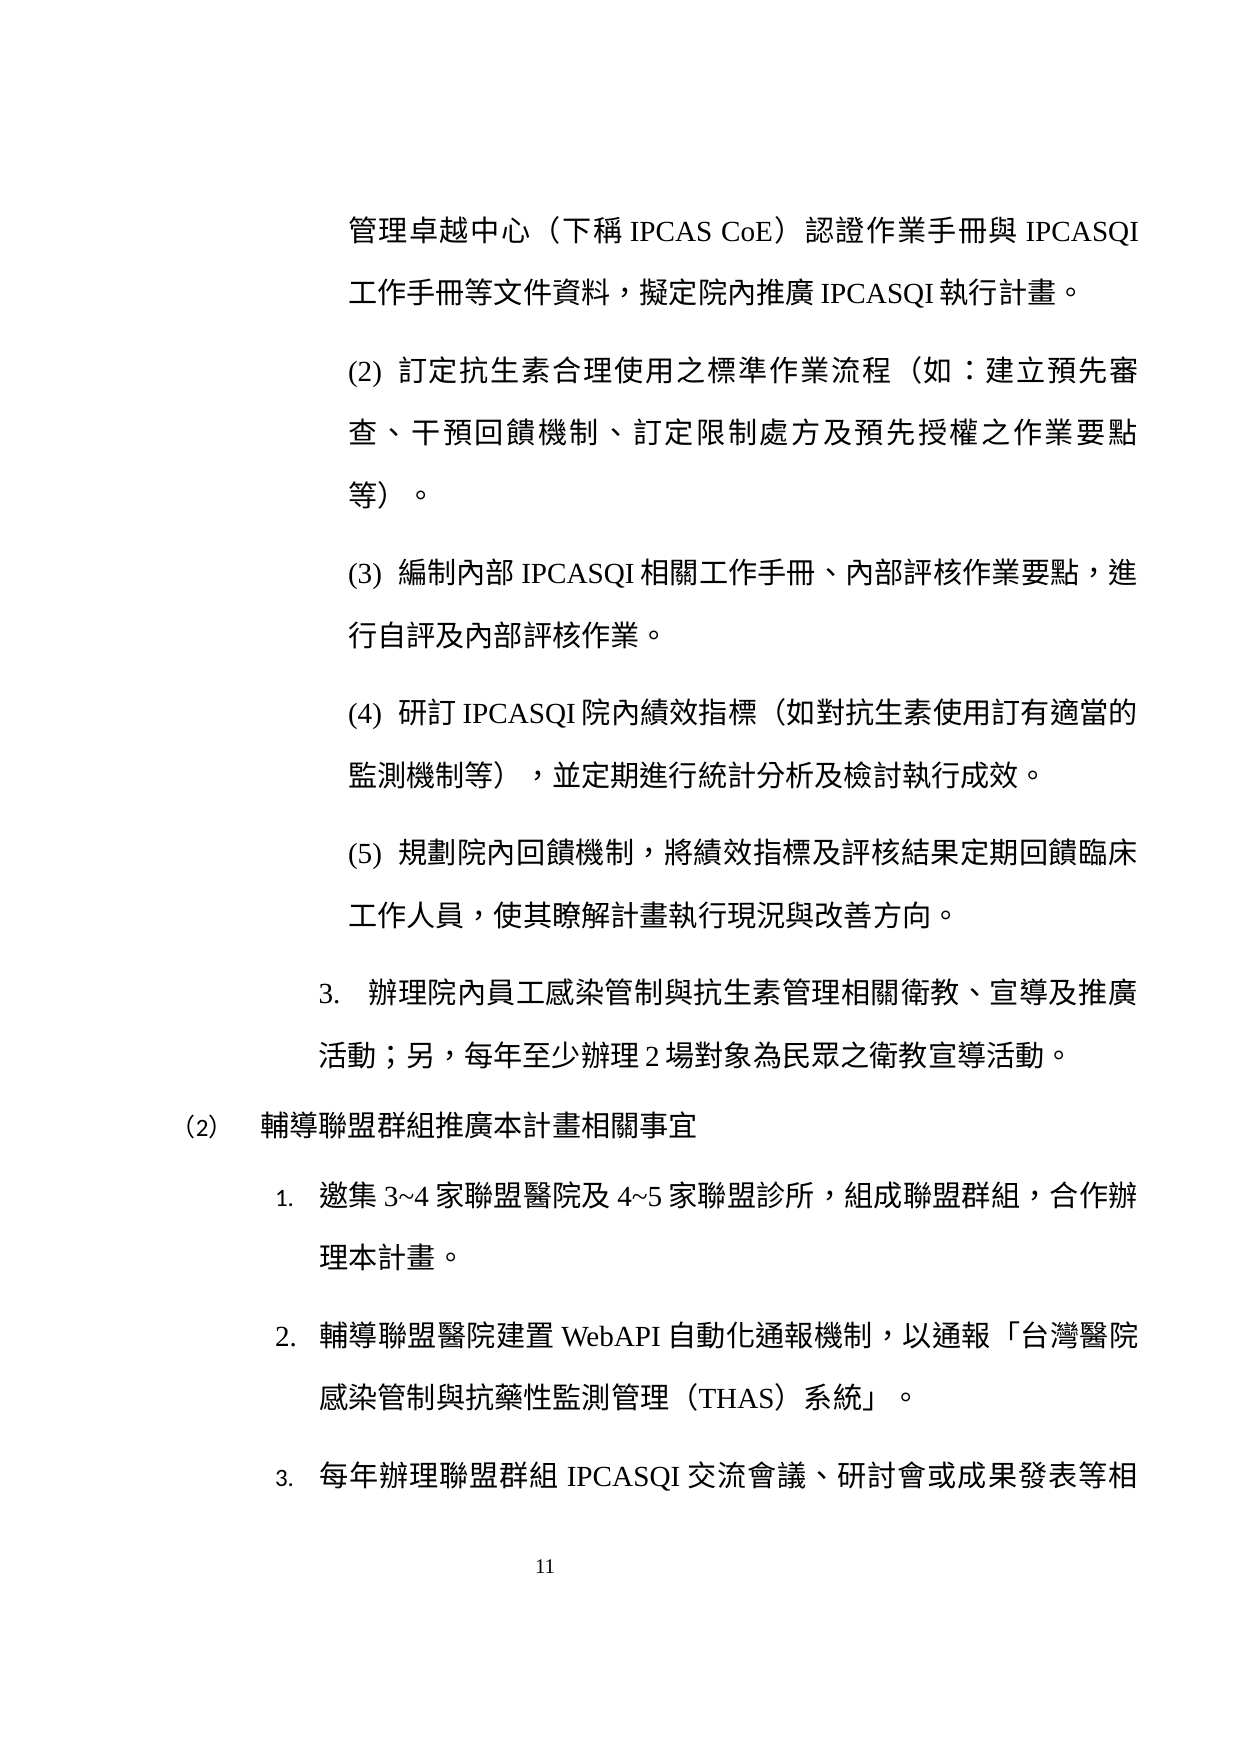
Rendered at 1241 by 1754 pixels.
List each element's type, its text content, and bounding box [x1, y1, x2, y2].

table_cell 貳、計畫摘要： （以下為範例，僅供撰寫參考） 本院為強化抗生素抗藥性管理，提升病人安全與醫療照護品質，爰配合衛生福利部疾病管制署（以下簡稱疾管署）執行112年「感染管制與抗生素管理卓越計畫」補捐助案，推動感染管制與抗生素管理卓越計畫。 主要辦理之工作項目如下： 主責醫院 院內推廣 應設置感染管制與抗生素管理相關組織，並定期召開內部小組會議，以確保院內抗生素管理計畫、感染管制措施與本計畫工作執行方向一致，並達成本計畫總目標。 應訂定、執行（含監測、檢驗、宣導、衛教等）、評估及檢討推動感染管制與抗生素管理品質提升（下稱IPCASQI）相關事宜。 參考本署委辦專案管理中心所研修感染管制與抗生素管理卓越中心（下稱IPCAS CoE）認證作業手冊與IPCASQI工作手冊等文件資料，擬定院內推廣IPCASQI執行計畫。 訂定抗生素合理使用之標準作業流程（如：建立預先審查、干預回饋機制、訂定限制處方及預先授權之作業要點等）。 編制內部IPCASQI相關工作手冊、內部評核作業要點，進行自評及內部評核作業。 研訂IPCASQI院內績效指標（如對抗生素使用訂有適當的監測機制等），並定期進行統計分析及檢討執行成效。 規劃院內回饋機制，將績效指標及評核結果定期回饋臨床工作人員，使其瞭解計畫執行現況與改善方向。 辦理院內員工感染管制與抗生素管理相關衛教、宣導及推廣活動；另，每年至少辦理2場對象為民眾之衛教宣導活動。 輔導聯盟群組推廣本計畫相關事宜 邀集3~4家聯盟醫院及4~5家聯盟診所，組成聯盟群組，合作辦理本計畫。 輔導聯盟醫院建置WebAPI自動化通報機制，以通報「台灣醫院感染管制與抗藥性監測管理（THAS）系統」。 每年辦理聯盟群組IPCASQI交流會議、研討會或成果發表等相關會議/活動至少2次。 不定時辦理IPCASQI院際間教育訓練、工作坊、標竿學習等活動，積極爭取聯盟醫院團體卓越之榮譽。 辦理聯盟醫院IPCASQI不定期追蹤輔導作業，於本計畫執行期間針對執行成效落後或聯盟醫院主動提出輔導等需求，安排實地輔導作業或辦理課程等，確實提升聯盟醫院加強計畫執行之成效。 每年至少實地輔導聯盟診所1次，推廣合理使用抗生素、推廣感染管制等相關措施。 建置諮詢窗口：提供IPCASQI相關諮詢服務，並定期提供問答集予專案管理中心彙集。 配合專案管理中心執行本計畫相關事項 推派院內至少1人列席本計畫專案管理中心專案小組會議。 屆時依IPCASQI評核委員遴選資格，推派院內至少3人［含感染症專科醫師、感染管制師（護理師/醫檢師）、藥師等人員］，擔任本計畫人才庫候選委員，配合培訓作業及評核機制等相關事宜，並於完成訓練合格後協助實地稽核、輔導及認證，交通費用由本計畫專案管理中心支付。 推派院內至少3人出席專案管理中心安排之主責醫院協調會議［含感染症專科醫師、感染管制師（護理師/醫檢師）、藥師、外科醫師等人員］，配合期程執行計畫管控及推廣等整合事宜。 依專案管理中心期程安排，定期提報該院及其聯盟醫院指標資料。 配合專案管理中心實地評核、出席該中心辦理之研討會或成果發表會等相關會議/活動。 配合提交本計畫執行情形月報查核表、期中報告、執行成果報告含計畫推動之特色或優良事項等內容。主責醫院須彙整聯盟群組之執行情形月報查核表及執行成果報告後，提交專案管理中心。 於112年達成「感染管制與抗生素管理卓越中心認證」（IPCAS CoE），並於成果發表會接受授證儀式。 建置WebAPI自動化通報機制，以通報「台灣醫院感染管制與抗藥性監測管理(THAS）系統」，須於112年達成下列全數模組，並正式上線運作。 1. 醫療照護相關感染（HAI）相關通報（下稱HAI相關通報） 醫療照護相關感染個案通報模組 手術個案通報作業模組 月維護資料通報作業模組 抗生素抗藥性監測（AR）通報模組（下稱AR通報模組） 聯盟醫院 院內推廣 應設置感染管制與抗生素管理相關組織，並定期召開內部小組會議，以確保院內抗生素管理計畫、感染管制措施與本計畫工作執行方向一致，並達成本計畫總目標。 應訂定、執行（含監測、檢驗、宣導、衛教等）、評估及檢討推動IPCASQI相關事宜。 參考本署委辦專案管理中心所研修IPCASQI工作手冊等文件資料，擬定院內推廣IPCASQI執行計畫。 訂定抗生素合理使用之標準作業流程（如：建立預先審查、干預回饋機制、訂定限制處方及預先授權之作業要點等）。 編制內部IPCASQI相關工作手冊、內部評核作業要點，進行自評及內部評核作業。 研訂IPCASQI院內績效指標（如對抗生素使用訂有適當的監測機制等），並定期進行統計分析及檢討執行成效。 規劃院內回饋機制，將績效指標及評核結果定期回饋臨床工作人員，使其瞭解計畫執行現況與改善方向。 3. 辦理院內員工感染管制與抗生素管理相關衛教、宣導及推廣活動；另，每年至少辦理2場對象為民眾之衛教宣導活動。 配合參與主責醫院辦理與本計畫相關的活動、會議及輔導作業等推廣事宜（含交流活動、不定時追蹤輔導等）。 配合專案管理中心執行本計畫相關事項 屆時依IPCASQI評核委員遴選資格，推派院內至少3人［含感染症專科醫師、感染管制師（護理師/醫檢師）、藥師等人員］，擔任本計畫人才庫候選委員，配合培訓作業及評核機制等相關事宜，並於完成訓練合格後協助實地稽核及實地輔導，交通費用由本計畫專案管理中心支付。 依專案管理中心期程安排，定期提報指標資料予主責醫院，由主責醫院收齊後，提交專案管理中心。 配合專案管理中心實地評核、出席該中心辦理之研討會或成果發表會等相關會議/活動。 配合提交本計畫執行情形月報查核表、執行成果報告。主責醫院須彙整聯盟群組之執行情形月報查核表及執行成果報告後，提交專案管理中心。 建置WebAPI自動化通報機制，以通報THAS系統，須於112年達成下列全數模組，並正式上線運作。 1. HAI相關通報： 醫療照護相關感染個案通報模組 手術個案通報作業模組 月維護資料通報作業模組 2. AR通報模組 聯盟診所 響應主責醫院合作推動本計畫相關事宜。 機構內推廣作業 1. 辦理社區衛教，如於機構內發放相關宣導單張或張貼海報等，並提供民眾專業諮詢；另對機構內員工進行IPCASQI相關衛教、宣導。 2. 協助主責醫院辦理2場對象為民眾之衛教宣導活動。 配合參與主責醫院或專案管理中心辦理之協調會議、教育訓練、交流會議、問卷調查及成果發表等相關推廣或交流活動至少1次。 配合參與主責醫院實地輔導作業。 配合參與專案管理中心辦理之活動至少1次並於期末提交執行成果予主責醫院。主責醫院須彙整聯盟群組之執行成果後，提交專案管理中心。 共同事項： 主責醫院及聯盟醫院於本計畫執行期間建置自動交換機制，必須配合本署指定之介接傳送格式或方法，接受相關技術輔導，並列入執行成果報告。 主責醫院及聯盟醫院建置自動交換機制應配合本署或本署指定之輔導資訊廠商以到場、電話或電子郵件等方式進行系統現況瞭解、進度訪視或技術諮詢支援。 聯盟群組應定期將執行情形與進度及遭遇之困難等回報主責醫院，由主責醫院收齊後提供本署指定專案管理中心，或依本署推廣需要，提供指定之工作文件。 主責醫院及聯盟醫院建置自動交換機制應以符合本署公布之防疫資訊交換中心所規範WebAPI格式與標準，批次自動從醫療機構端將資料傳送至本署指定伺服器。有關本計畫所需配合之技術及開發作業文件置於本署全球資訊網首頁（https://www.cdc.gov.tw）/ 傳染病與防疫專題 / 抗生素抗藥性管理 / 112年感染管制與抗生素管理卓越計畫補捐助案項下。 主責醫院及聯盟醫院通報「台灣醫院感染管制與抗藥性監測管理系統」（THAS系統）上線後，需穩定持續上傳符合本署公告之格式資料（AR通報模組需回溯自105年1月起之完整資料、HAI相關通報則需回溯至本署簽約時指定之起始年月），並配合進行資料品質調校作業，如：依本署通報資料分析結果回復疑義等。 聯盟群組申請結案及核銷時，應提出執行成果報告，內容至少需含年度執行情形與成果、THAS資料自動交換機制之建議或精進方案及執行意見回饋等。 [99, 180, 1142, 1494]
